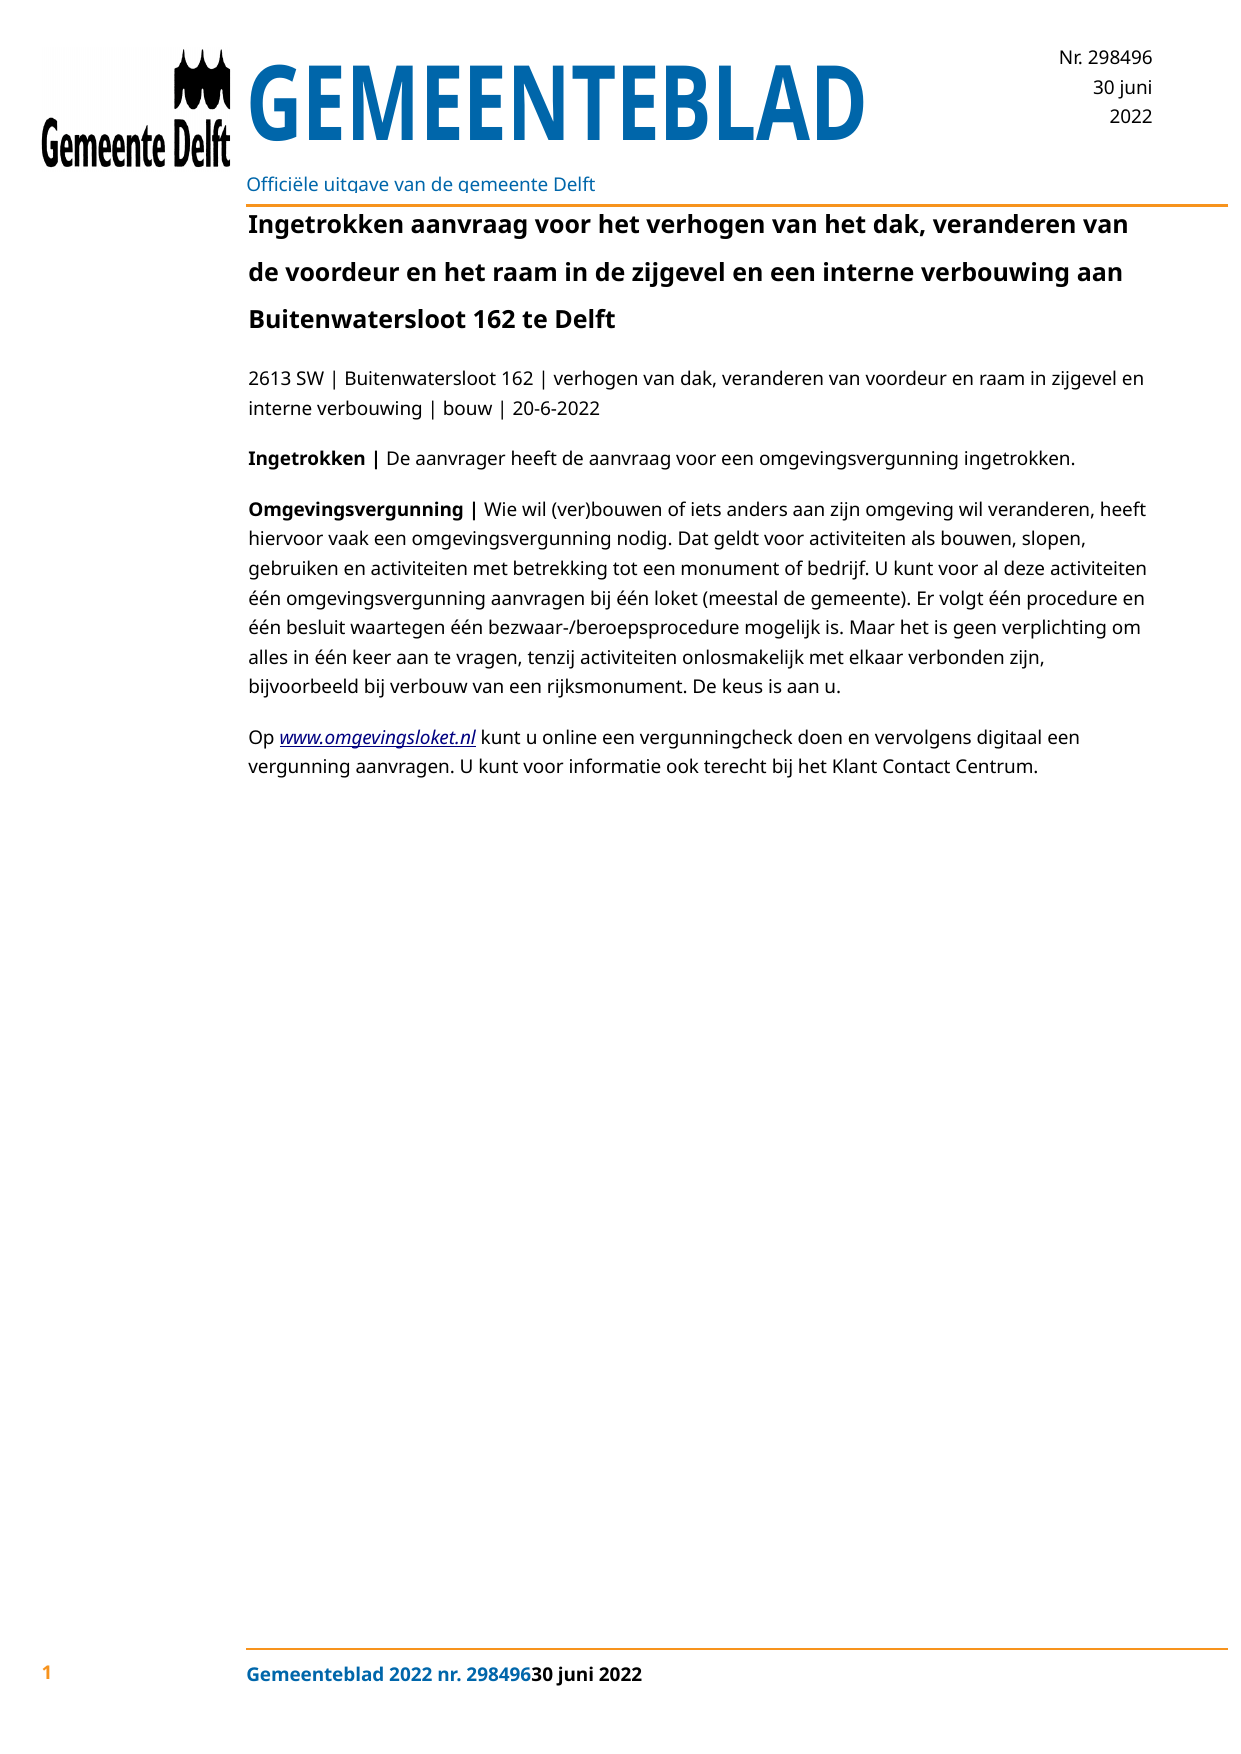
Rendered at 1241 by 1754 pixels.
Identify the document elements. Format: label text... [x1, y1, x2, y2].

text Omgevingsvergunning | Wie wil (ver)bouwen of iets anders aan zijn omgeving wil veranderen, heeft hiervoor vaak een omgevingsvergunning nodig. Dat geldt voor activiteiten als bouwen, slopen, gebruiken en activiteiten met betrekking tot een monument of bedrijf. U kunt voor al deze activiteiten één omgevingsvergunning aanvragen bij één loket (meestal de gemeente). Er volgt één procedure en één besluit waartegen één bezwaar-/beroepsprocedure mogelijk is. Maar het is geen verplichting om alles in één keer aan te vragen, tenzij activiteiten onlosmakelijk met elkaar verbonden zijn, bijvoorbeeld bij verbouw van een rijksmonument. De keus is aan u. [248, 496, 1152, 699]
text 2613 SW | Buitenwatersloot 162 | verhogen van dak, veranderen van voordeur en raam in zijgevel en interne verbouwing | bouw | 20-6-2022 [248, 366, 1152, 421]
text Op www.omgevingsloket.nl kunt u online een vergunningcheck doen en vervolgens digitaal een vergunning aanvragen. U kunt voor informatie ook terecht bij het Klant Contact Centrum. [248, 724, 1152, 779]
picture [41, 47, 231, 172]
text Ingetrokken aanvraag voor het verhogen van het dak, veranderen van de voordeur en het raam in de zijgevel en een interne verbouwing aan Buitenwatersloot 162 te Delft [248, 207, 1152, 336]
text Ingetrokken | De aanvrager heeft de aanvraag voor een omgevingsvergunning ingetrokken. [248, 446, 1152, 471]
